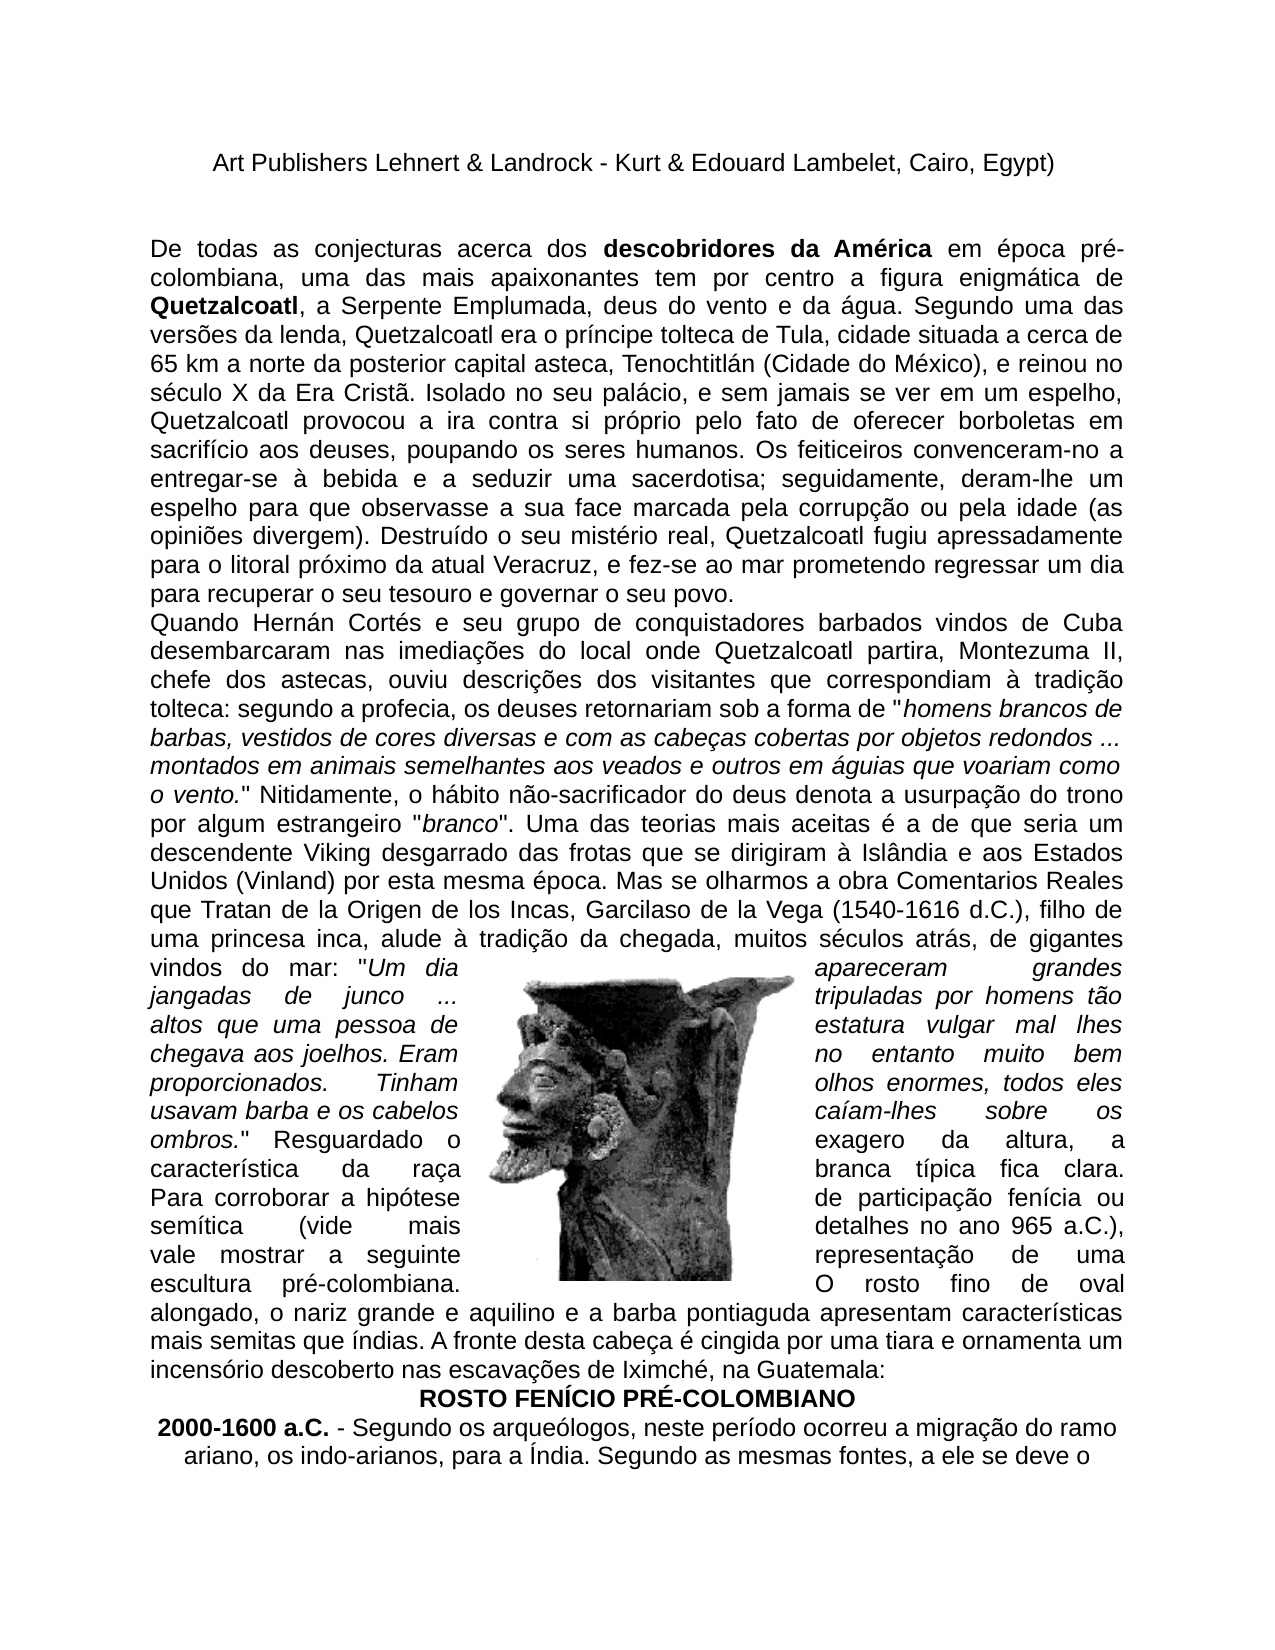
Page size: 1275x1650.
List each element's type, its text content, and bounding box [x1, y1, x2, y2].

text Art Publishers Lehnert & Landrock - Kurt & Edouard Lambelet, Cairo, Egypt) [150, 148, 1125, 176]
text Quando Hernán Cortés e seu grupo de conquistadores barbados vindos de Cuba desembarcaram nas imediações do local onde Quetzalcoatl partira, Montezuma II, chefe dos astecas, ouviu descrições dos visitantes que correspondiam à tradição tolteca: segundo a profecia, os deuses retornariam sob a forma de "homens brancos de barbas, vestidos de cores diversas e com as cabeças cobertas por objetos redondos ... montados em animais semelhantes aos veados e outros em águias que voariam como o vento." Nitidamente, o hábito não-sacrificador do deus denota a usurpação do trono por algum estrangeiro "branco". Uma das teorias mais aceitas é a de que seria um descendente Viking desgarrado das frotas que se dirigiram à Islândia e aos Estados Unidos (Vinland) por esta mesma época. Mas se olharmos a obra Comentarios Reales que Tratan de la Origen de los Incas, Garcilaso de la Vega (1540-1616 d.C.), filho de uma princesa inca, alude à tradição da chegada, muitos séculos atrás, de gigantes vindos do mar: "Um dia apareceram grandes jangadas de junco ... tripuladas por homens tão altos que uma pessoa de estatura vulgar mal lhes chegava aos joelhos. Eram no entanto muito bem proporcionados. Tinham olhos enormes, todos eles usavam barba e os cabelos caíam-lhes sobre os ombros." Resguardado o exagero da altura, a característica da raça branca típica fica clara. Para corroborar a hipótese de participação fenícia ou semítica (vide mais detalhes no ano 965 a.C.), vale mostrar a seguinte representação de uma escultura pré-colombiana. O rosto fino de oval alongado, o nariz grande e aquilino e a barba pontiaguda apresentam características mais semitas que índias. A fronte desta cabeça é cingida por uma tiara e ornamenta um incensório descoberto nas escavações de Iximché, na Guatemala: [150, 608, 1125, 1384]
text ROSTO FENÍCIO PRÉ-COLOMBIANO 2000-1600 a.C. - Segundo os arqueólogos, neste período ocorreu a migração do ramo ariano, os indo-arianos, para a Índia. Segundo as mesmas fontes, a ele se deve o [150, 1384, 1125, 1470]
text De todas as conjecturas acerca dos descobridores da América em época pré-colombiana, uma das mais apaixonantes tem por centro a figura enigmática de Quetzalcoatl, a Serpente Emplumada, deus do vento e da água. Segundo uma das versões da lenda, Quetzalcoatl era o príncipe tolteca de Tula, cidade situada a cerca de 65 km a norte da posterior capital asteca, Tenochtitlán (Cidade do México), e reinou no século X da Era Cristã. Isolado no seu palácio, e sem jamais se ver em um espelho, Quetzalcoatl provocou a ira contra si próprio pelo fato de oferecer borboletas em sacrifício aos deuses, poupando os seres humanos. Os feiticeiros convenceram-no a entregar-se à bebida e a seduzir uma sacerdotisa; seguidamente, deram-lhe um espelho para que observasse a sua face marcada pela corrupção ou pela idade (as opiniões divergem). Destruído o seu mistério real, Quetzalcoatl fugiu apressadamente para o litoral próximo da atual Veracruz, e fez-se ao mar prometendo regressar um dia para recuperar o seu tesouro e governar o seu povo. [150, 234, 1125, 608]
picture [480, 974, 796, 1281]
